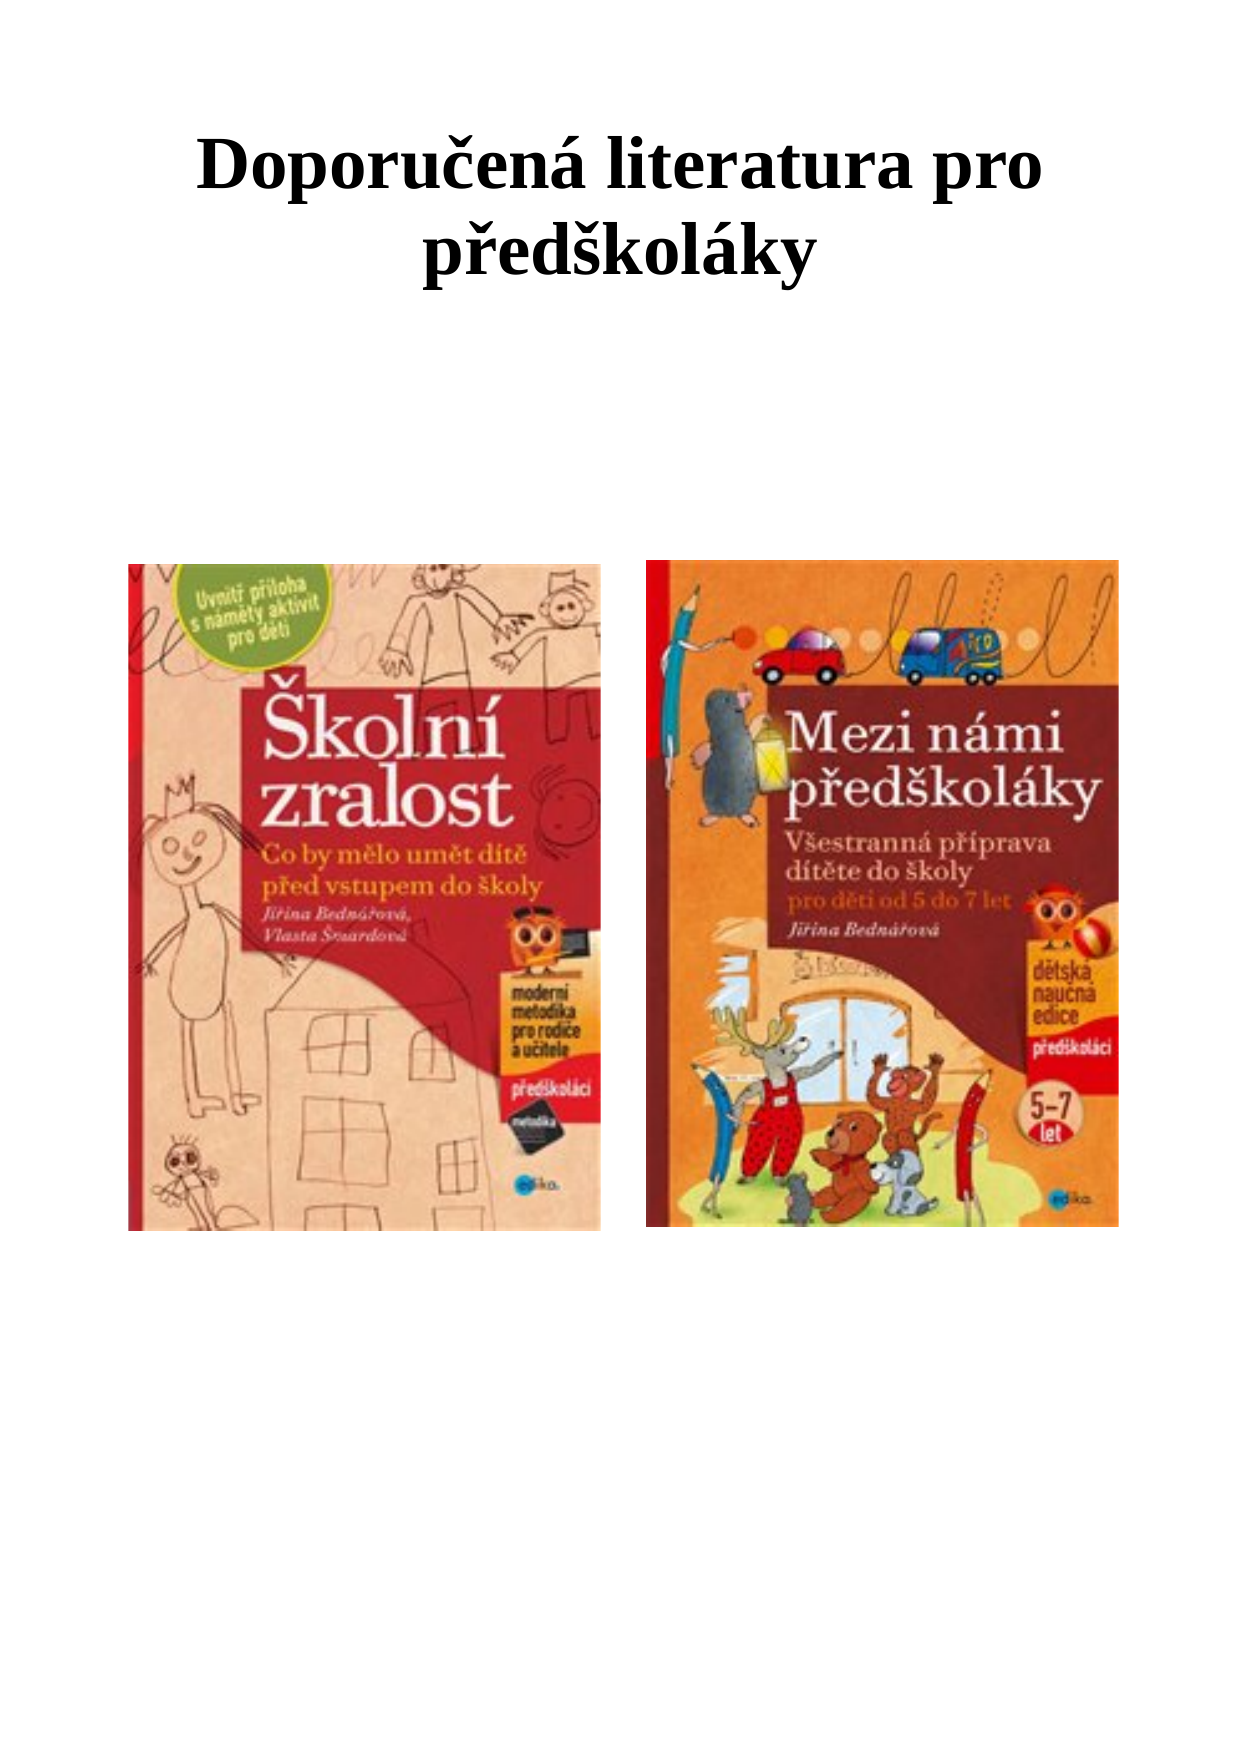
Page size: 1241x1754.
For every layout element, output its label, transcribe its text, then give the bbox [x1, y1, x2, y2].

picture [646, 560, 1119, 1227]
picture [128, 564, 601, 1231]
text Doporučená literatura pro předškoláky [118, 118, 1122, 291]
